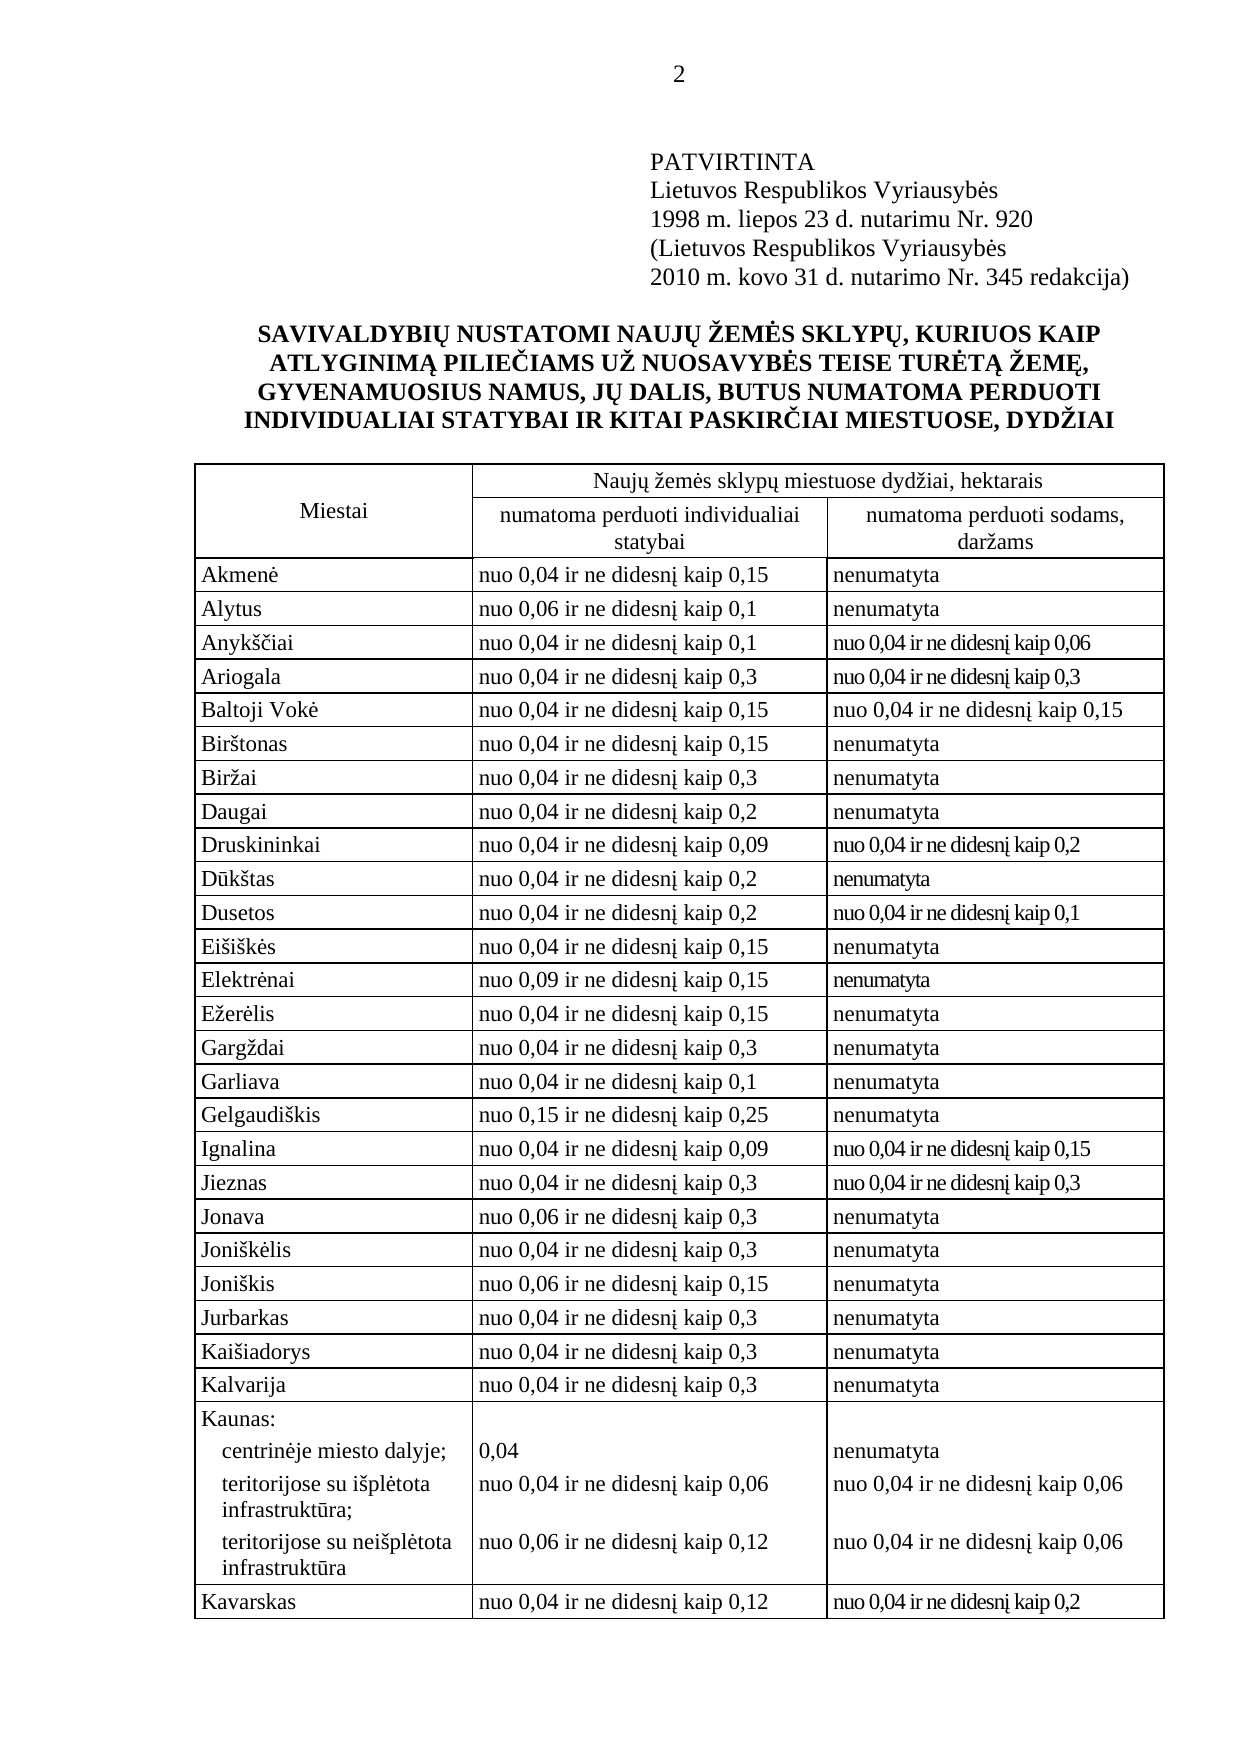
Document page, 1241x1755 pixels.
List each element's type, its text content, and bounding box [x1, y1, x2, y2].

table_cell nuo 0,04 ir ne didesnį kaip 0,15 [473, 930, 826, 962]
table_cell Ežerėlis [196, 997, 472, 1029]
table_cell nuo 0,04 ir ne didesnį kaip 0,3 [828, 1166, 1163, 1198]
table_cell nuo 0,04 ir ne didesnį kaip 0,06 [473, 1467, 826, 1525]
table_cell Daugai [196, 795, 472, 827]
table_header Miestai [196, 465, 472, 557]
table_cell nuo 0,04 ir ne didesnį kaip 0,3 [828, 660, 1163, 692]
table_cell Dusetos [196, 896, 472, 928]
table_cell nuo 0,09 ir ne didesnį kaip 0,15 [473, 964, 826, 996]
table_cell Anykščiai [196, 626, 472, 658]
table_cell Joniškis [196, 1267, 472, 1299]
table_cell 0,04 [473, 1435, 826, 1467]
table_cell nuo 0,04 ir ne didesnį kaip 0,3 [473, 1335, 826, 1367]
table_cell Kaišiadorys [196, 1335, 472, 1367]
table_cell Jonava [196, 1200, 472, 1232]
table_cell Birštonas [196, 727, 472, 759]
text 1998 m. liepos 23 d. nutarimu Nr. 920 [650, 204, 1181, 233]
table_header Naujų žemės sklypų miestuose dydžiai, hektarais [473, 465, 1163, 497]
table_cell Kalvarija [196, 1369, 472, 1401]
table_cell nuo 0,04 ir ne didesnį kaip 0,3 [473, 1166, 826, 1198]
table_cell nuo 0,04 ir ne didesnį kaip 0,15 [473, 694, 826, 726]
table_cell Elektrėnai [196, 964, 472, 996]
table_cell nuo 0,06 ir ne didesnį kaip 0,3 [473, 1200, 826, 1232]
table_cell nuo 0,04 ir ne didesnį kaip 0,2 [828, 1585, 1163, 1617]
table_cell nenumatyta [828, 559, 1163, 591]
table_cell centrinėje miesto dalyje; [196, 1435, 472, 1467]
table_cell nenumatyta [828, 795, 1163, 827]
table_cell nenumatyta [828, 1065, 1163, 1097]
table_cell nenumatyta [828, 1435, 1163, 1467]
table_cell nuo 0,04 ir ne didesnį kaip 0,06 [828, 1467, 1163, 1525]
table_cell nuo 0,04 ir ne didesnį kaip 0,3 [473, 1031, 826, 1063]
text Savivaldybių nustatomi naujų žemės sklypų, kuriuos kaip atlyginimą piliečiams už nuosavybės teise turėtą žemę, gyvenamuosius namus, jų dalis, butus numatoma perduoti individualiai statybai ir kitai paskirčiai miestuose, dydžiai [177, 319, 1181, 434]
table_cell nenumatyta [828, 727, 1163, 759]
table_cell Joniškėlis [196, 1234, 472, 1266]
table_cell numatoma perduoti individualiai statybai [473, 498, 827, 557]
table_cell nuo 0,04 ir ne didesnį kaip 0,2 [473, 896, 826, 928]
table_cell Eišiškės [196, 930, 472, 962]
table_cell nuo 0,04 ir ne didesnį kaip 0,1 [473, 1065, 826, 1097]
table_cell nenumatyta [828, 1267, 1163, 1299]
text 2010 m. kovo 31 d. nutarimo Nr. 345 redakcija) [650, 262, 1181, 291]
table_cell nenumatyta [828, 1301, 1163, 1333]
table_cell teritorijose su neišplėtota infrastruktūra [196, 1525, 472, 1584]
table_cell nuo 0,04 ir ne didesnį kaip 0,2 [473, 862, 826, 894]
table_cell Gargždai [196, 1031, 472, 1063]
table_cell nuo 0,04 ir ne didesnį kaip 0,1 [828, 896, 1163, 928]
table_cell nenumatyta [828, 1234, 1163, 1266]
table_cell teritorijose su išplėtota infrastruktūra; [196, 1467, 472, 1525]
table_cell Kavarskas [196, 1585, 472, 1617]
table_cell Jurbarkas [196, 1301, 472, 1333]
table_cell nenumatyta [828, 1099, 1163, 1131]
table_cell nenumatyta [828, 1335, 1163, 1367]
table_cell Akmenė [196, 559, 472, 591]
table_cell nuo 0,04 ir ne didesnį kaip 0,2 [828, 829, 1163, 861]
table_cell nenumatyta [828, 592, 1163, 624]
table_cell Druskininkai [196, 829, 472, 861]
table_cell nuo 0,15 ir ne didesnį kaip 0,25 [473, 1099, 826, 1131]
table_cell Garliava [196, 1065, 472, 1097]
table_cell nenumatyta [828, 964, 1163, 996]
table_cell nenumatyta [828, 1031, 1163, 1063]
table_cell nenumatyta [828, 1200, 1163, 1232]
table_cell nuo 0,04 ir ne didesnį kaip 0,15 [473, 727, 826, 759]
table_cell numatoma perduoti sodams, daržams [828, 498, 1163, 557]
table_cell nuo 0,04 ir ne didesnį kaip 0,09 [473, 829, 826, 861]
table_cell nenumatyta [828, 930, 1163, 962]
table_cell nuo 0,04 ir ne didesnį kaip 0,15 [473, 997, 826, 1029]
table_cell Baltoji Vokė [196, 694, 472, 726]
table_cell nenumatyta [828, 997, 1163, 1029]
table_cell Ariogala [196, 660, 472, 692]
table_cell nuo 0,04 ir ne didesnį kaip 0,1 [473, 626, 826, 658]
table_cell nuo 0,04 ir ne didesnį kaip 0,15 [828, 1132, 1163, 1164]
table_cell Gelgaudiškis [196, 1099, 472, 1131]
table_cell Kaunas: [196, 1402, 472, 1434]
table_cell Ignalina [196, 1132, 472, 1164]
table_cell Biržai [196, 761, 472, 793]
table_cell nuo 0,04 ir ne didesnį kaip 0,3 [473, 1369, 826, 1401]
table_cell nuo 0,06 ir ne didesnį kaip 0,1 [473, 592, 826, 624]
table_cell nuo 0,04 ir ne didesnį kaip 0,06 [828, 626, 1163, 658]
table_cell [828, 1402, 1163, 1434]
table_cell Jieznas [196, 1166, 472, 1198]
table_cell nenumatyta [828, 761, 1163, 793]
table_cell nuo 0,04 ir ne didesnį kaip 0,06 [828, 1525, 1163, 1584]
table_cell nuo 0,04 ir ne didesnį kaip 0,15 [828, 694, 1163, 726]
table_cell nuo 0,04 ir ne didesnį kaip 0,12 [473, 1585, 826, 1617]
table_cell nuo 0,04 ir ne didesnį kaip 0,09 [473, 1132, 826, 1164]
table_cell nuo 0,04 ir ne didesnį kaip 0,3 [473, 1301, 826, 1333]
table_cell Alytus [196, 592, 472, 624]
table_cell [473, 1402, 826, 1434]
table_cell nenumatyta [828, 1369, 1163, 1401]
table_cell nuo 0,06 ir ne didesnį kaip 0,12 [473, 1525, 826, 1584]
text Patvirtinta [650, 147, 1181, 176]
table_cell nuo 0,04 ir ne didesnį kaip 0,3 [473, 761, 826, 793]
table_cell Dūkštas [196, 862, 472, 894]
text Lietuvos Respublikos Vyriausybės [650, 176, 1181, 204]
table_cell nuo 0,04 ir ne didesnį kaip 0,3 [473, 1234, 826, 1266]
table_cell nuo 0,04 ir ne didesnį kaip 0,3 [473, 660, 826, 692]
text (Lietuvos Respublikos Vyriausybės [650, 233, 1181, 262]
table_cell nuo 0,04 ir ne didesnį kaip 0,15 [473, 558, 826, 591]
table_cell nuo 0,04 ir ne didesnį kaip 0,2 [473, 795, 826, 827]
table_cell nuo 0,06 ir ne didesnį kaip 0,15 [473, 1267, 826, 1299]
table_cell nenumatyta [828, 862, 1163, 894]
